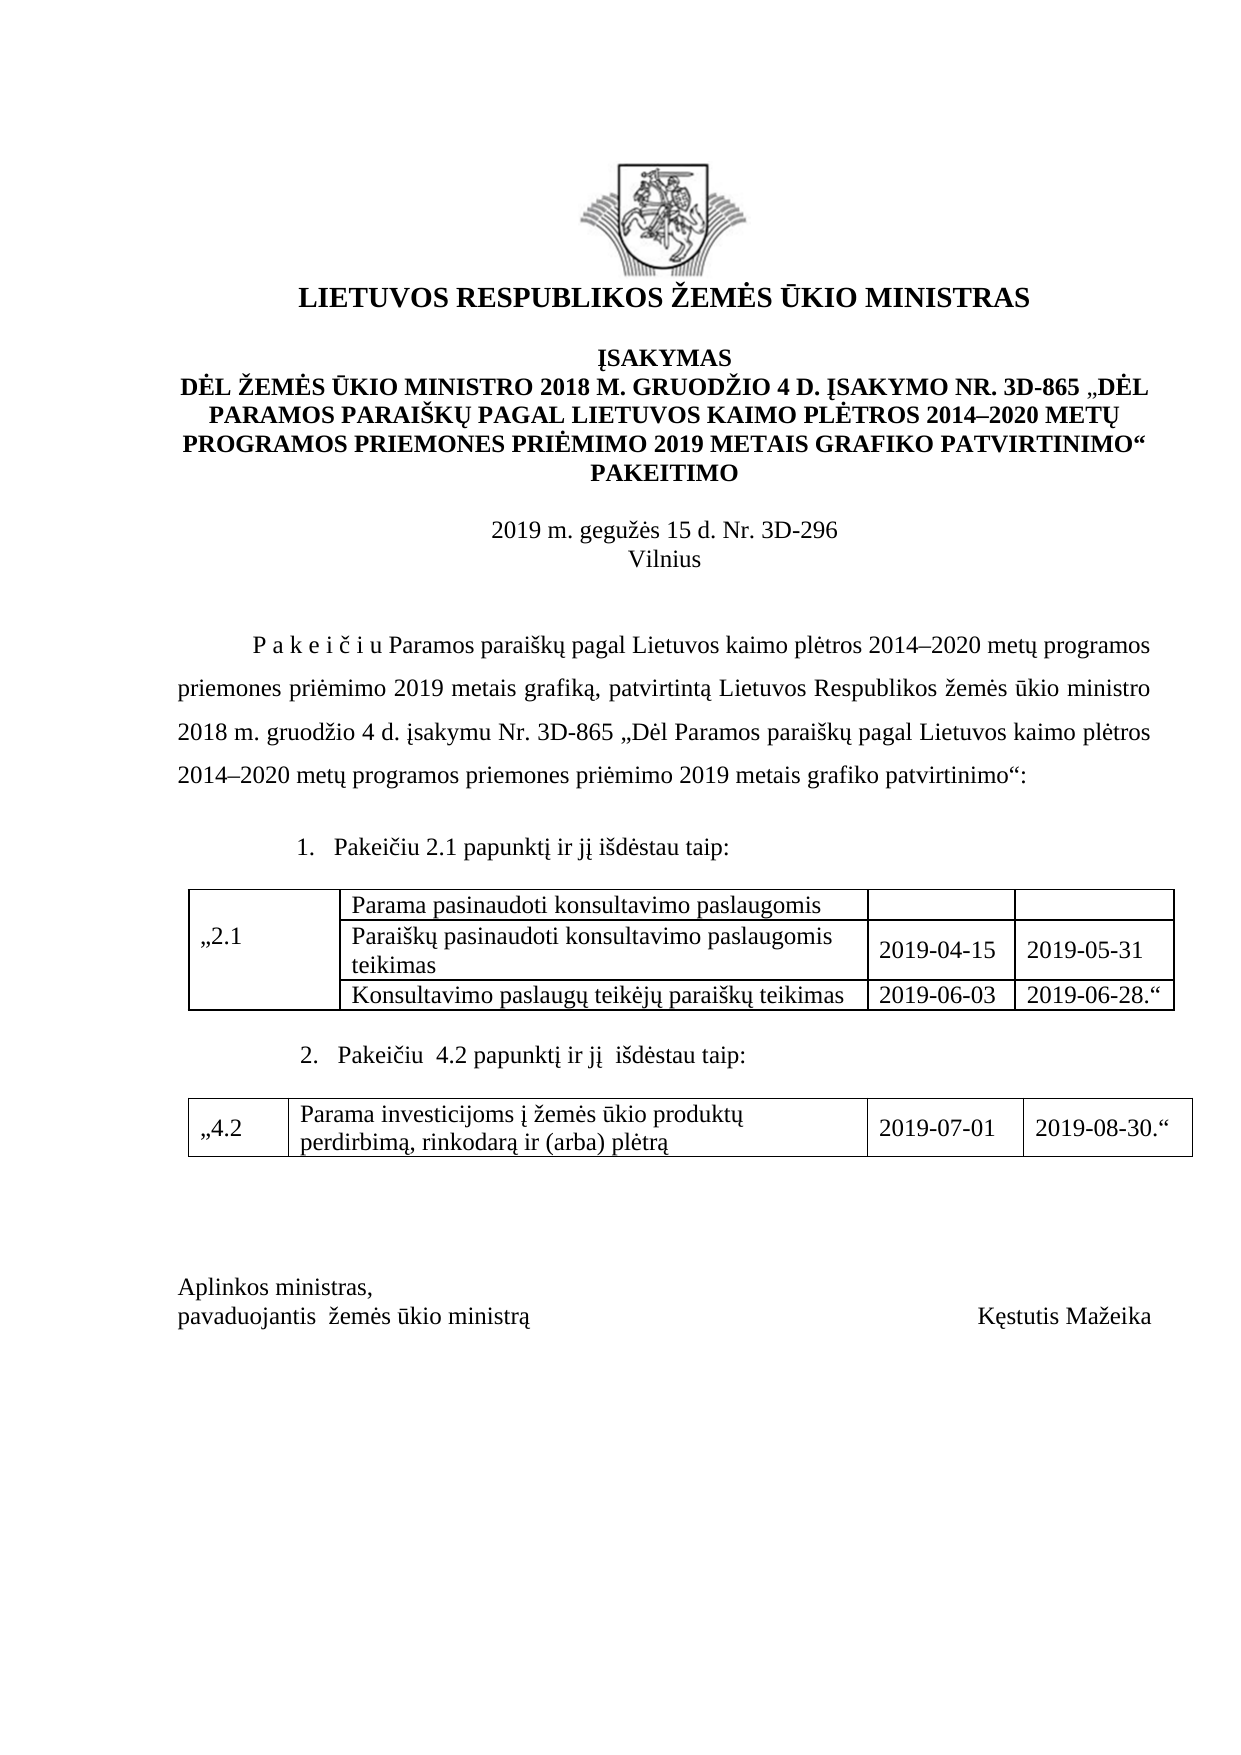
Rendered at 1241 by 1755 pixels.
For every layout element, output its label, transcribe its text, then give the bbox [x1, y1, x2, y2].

table_header Parama investicijoms į žemės ūkio produktų perdirbimą, rinkodarą ir (arba) plėtrą [289, 1099, 867, 1156]
text ĮSAKYMAS [177, 343, 1152, 372]
text 2019 m. gegužės 15 d. Nr. 3D-296 [177, 515, 1152, 544]
text pavaduojantis žemės ūkio ministrą Kęstutis Mažeika [177, 1301, 1152, 1330]
table_cell Konsultavimo paslaugų teikėjų paraiškų teikimas [341, 981, 867, 1009]
table_cell 2019-05-31 [1016, 921, 1173, 978]
table_cell 2019-06-28.“ [1016, 981, 1173, 1009]
text 2. Pakeičiu 4.2 papunktį ir jį išdėstau taip: [177, 1040, 1152, 1069]
table_cell Paraiškų pasinaudoti konsultavimo paslaugomis teikimas [341, 921, 867, 978]
text P a k e i č i u Paramos paraiškų pagal Lietuvos kaimo plėtros 2014–2020 metų programos priemones priėmimo 2019 metais grafiką, patvirtintą Lietuvos Respublikos žemės ūkio ministro 2018 m. gruodžio 4 d. įsakymu Nr. 3D-865 „Dėl Paramos paraiškų pagal Lietuvos kaimo plėtros 2014–2020 metų programos priemones priėmimo 2019 metais grafiko patvirtinimo“: [177, 630, 1152, 788]
table_cell 2019-04-15 [869, 921, 1014, 978]
text DĖL ŽEMĖS ŪKIO MINISTRO 2018 M. GRUODŽIO 4 D. ĮSAKYMO NR. 3D-865 „DĖL PARAMOS PARAIŠKŲ PAGAL LIETUVOS KAIMO PLĖTROS 2014–2020 METŲ PROGRAMOS PRIEMONES PRIĖMIMO 2019 METAIS GRAFIKO PATVIRTINIMO“ PAKEITIMO [177, 372, 1152, 487]
text 1. Pakeičiu 2.1 papunktį ir jį išdėstau taip: [296, 832, 1152, 860]
table_header [1016, 890, 1173, 919]
table_header „2.1 [190, 890, 339, 1009]
text Vilnius [177, 544, 1152, 573]
table_header 2019-07-01 [868, 1099, 1023, 1156]
table_header 2019-08-30.“ [1024, 1099, 1192, 1156]
table_header Parama pasinaudoti konsultavimo paslaugomis [341, 890, 867, 919]
table_header [869, 890, 1014, 919]
text Aplinkos ministras, [177, 1272, 1152, 1301]
table_cell 2019-06-03 [869, 981, 1014, 1009]
table_header „4.2 [189, 1099, 288, 1156]
text LIETUVOS RESPUBLIKOS ŽEMĖS ŪKIO MINISTRAS [177, 281, 1152, 314]
